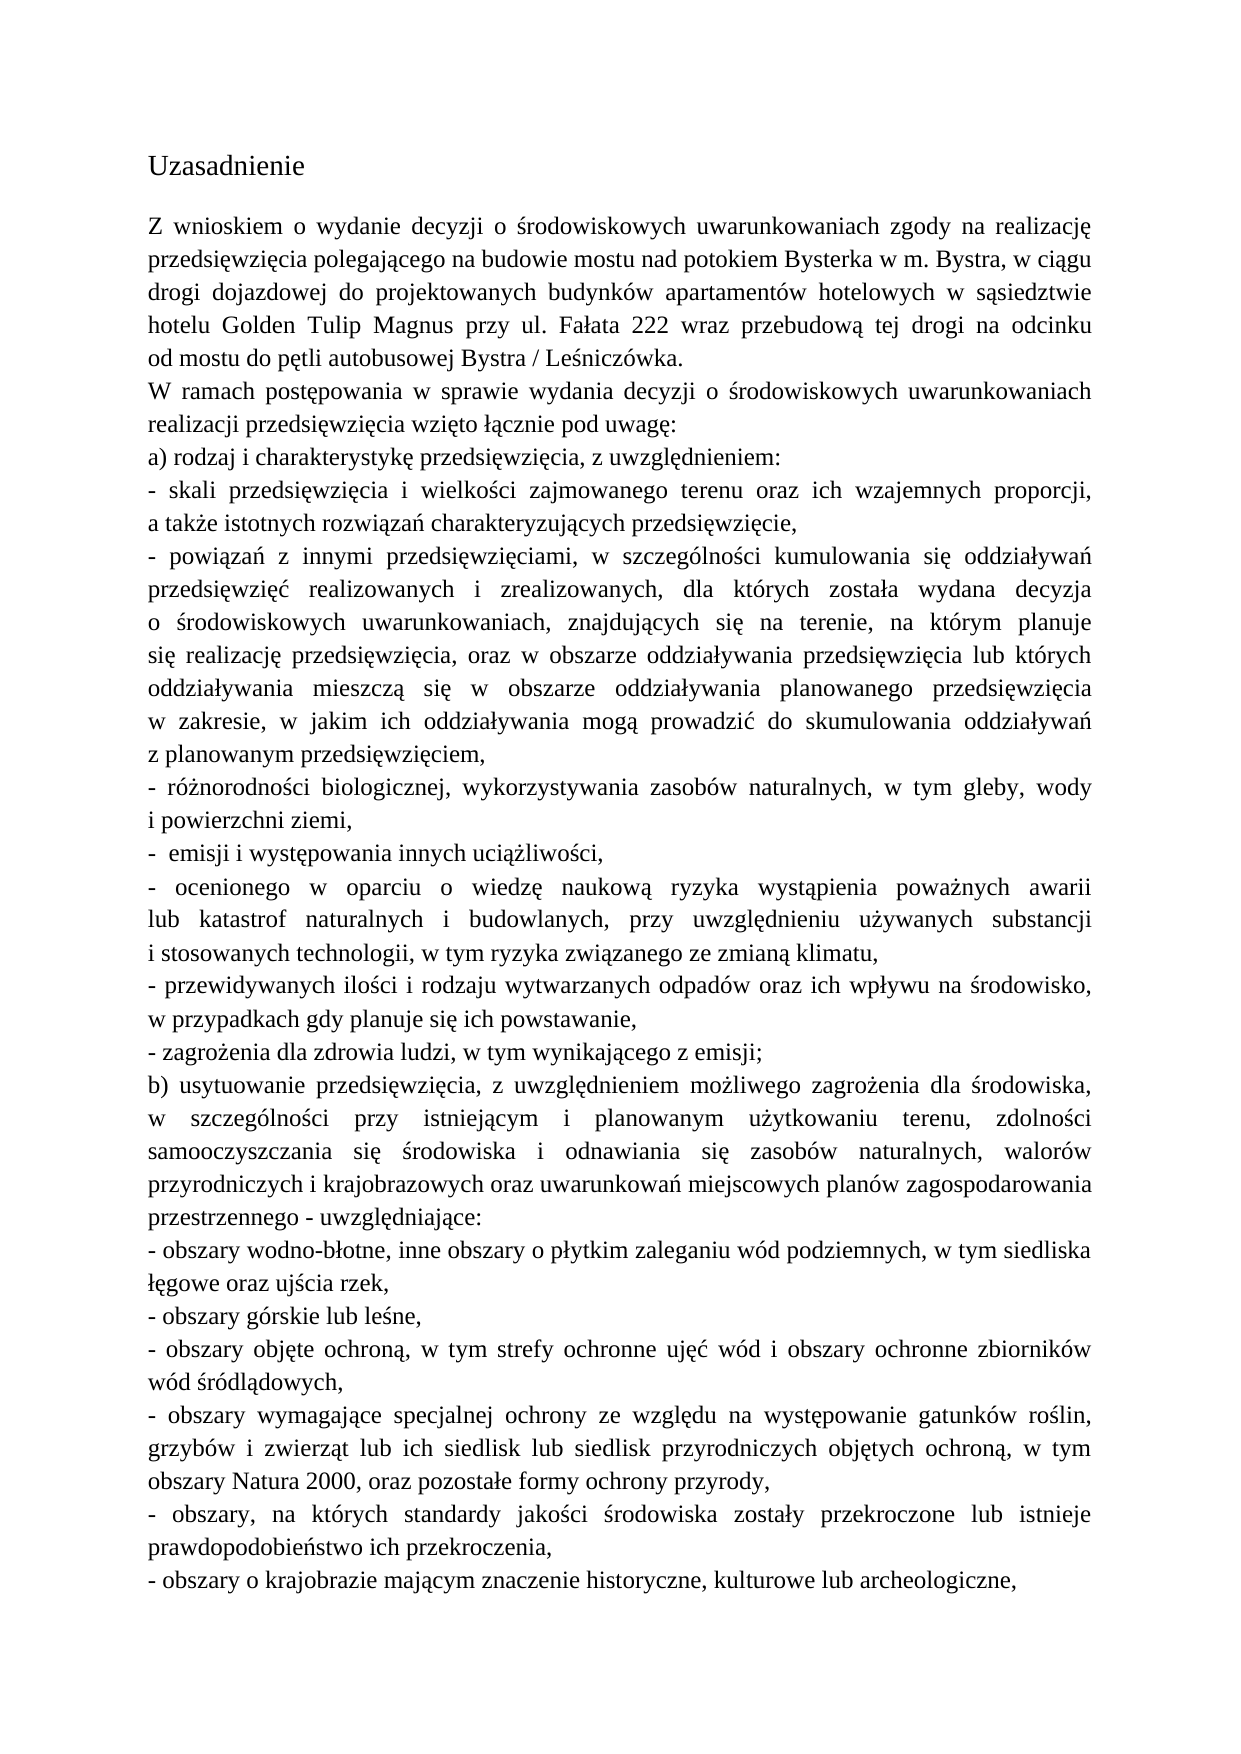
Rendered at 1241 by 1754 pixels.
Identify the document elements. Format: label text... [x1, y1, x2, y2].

text W ramach postępowania w sprawie wydania decyzji o środowiskowych uwarunkowaniach realizacji przedsięwzięcia wzięto łącznie pod uwagę: [148, 376, 1093, 438]
text a) rodzaj i charakterystykę przedsięwzięcia, z uwzględnieniem: [148, 442, 1093, 471]
text - powiązań z innymi przedsięwzięciami, w szczególności kumulowania się oddziaływań przedsięwzięć realizowanych i zrealizowanych, dla których została wydana decyzja o środowiskowych uwarunkowaniach, znajdujących się na terenie, na którym planuje się realizację przedsięwzięcia, oraz w obszarze oddziaływania przedsięwzięcia lub których oddziaływania mieszczą się w obszarze oddziaływania planowanego przedsięwzięcia w zakresie, w jakim ich oddziaływania mogą prowadzić do skumulowania oddziaływań z planowanym przedsięwzięciem, [148, 541, 1093, 768]
text - obszary górskie lub leśne, [148, 1301, 1093, 1329]
text - przewidywanych ilości i rodzaju wytwarzanych odpadów oraz ich wpływu na środowisko, w przypadkach gdy planuje się ich powstawanie, [148, 971, 1093, 1032]
text Z wnioskiem o wydanie decyzji o środowiskowych uwarunkowaniach zgody na realizację przedsięwzięcia polegającego na budowie mostu nad potokiem Bysterka w m. Bystra, w ciągu drogi dojazdowej do projektowanych budynków apartamentów hotelowych w sąsiedztwie hotelu Golden Tulip Magnus przy ul. Fałata 222 wraz przebudową tej drogi na odcinku od mostu do pętli autobusowej Bystra / Leśniczówka. [148, 211, 1093, 372]
text - ocenionego w oparciu o wiedzę naukową ryzyka wystąpienia poważnych awarii lub katastrof naturalnych i budowlanych, przy uwzględnieniu używanych substancji i stosowanych technologii, w tym ryzyka związanego ze zmianą klimatu, [148, 872, 1093, 966]
text - obszary, na których standardy jakości środowiska zostały przekroczone lub istnieje prawdopodobieństwo ich przekroczenia, [148, 1499, 1093, 1561]
text - emisji i występowania innych uciążliwości, [148, 838, 1093, 867]
text - zagrożenia dla zdrowia ludzi, w tym wynikającego z emisji; [148, 1037, 1093, 1065]
text Uzasadnienie [148, 148, 1093, 181]
text - obszary objęte ochroną, w tym strefy ochronne ujęć wód i obszary ochronne zbiorników wód śródlądowych, [148, 1334, 1093, 1396]
text b) usytuowanie przedsięwzięcia, z uwzględnieniem możliwego zagrożenia dla środowiska, w szczególności przy istniejącym i planowanym użytkowaniu terenu, zdolności samooczyszczania się środowiska i odnawiania się zasobów naturalnych, walorów przyrodniczych i krajobrazowych oraz uwarunkowań miejscowych planów zagospodarowania przestrzennego - uwzględniające: [148, 1070, 1093, 1231]
text - obszary wymagające specjalnej ochrony ze względu na występowanie gatunków roślin, grzybów i zwierząt lub ich siedlisk lub siedlisk przyrodniczych objętych ochroną, w tym obszary Natura 2000, oraz pozostałe formy ochrony przyrody, [148, 1400, 1093, 1495]
text - obszary wodno-błotne, inne obszary o płytkim zaleganiu wód podziemnych, w tym siedliska łęgowe oraz ujścia rzek, [148, 1235, 1093, 1297]
text - skali przedsięwzięcia i wielkości zajmowanego terenu oraz ich wzajemnych proporcji, a także istotnych rozwiązań charakteryzujących przedsięwzięcie, [148, 475, 1093, 537]
text - różnorodności biologicznej, wykorzystywania zasobów naturalnych, w tym gleby, wody i powierzchni ziemi, [148, 772, 1093, 834]
text - obszary o krajobrazie mającym znaczenie historyczne, kulturowe lub archeologiczne, [148, 1565, 1093, 1594]
